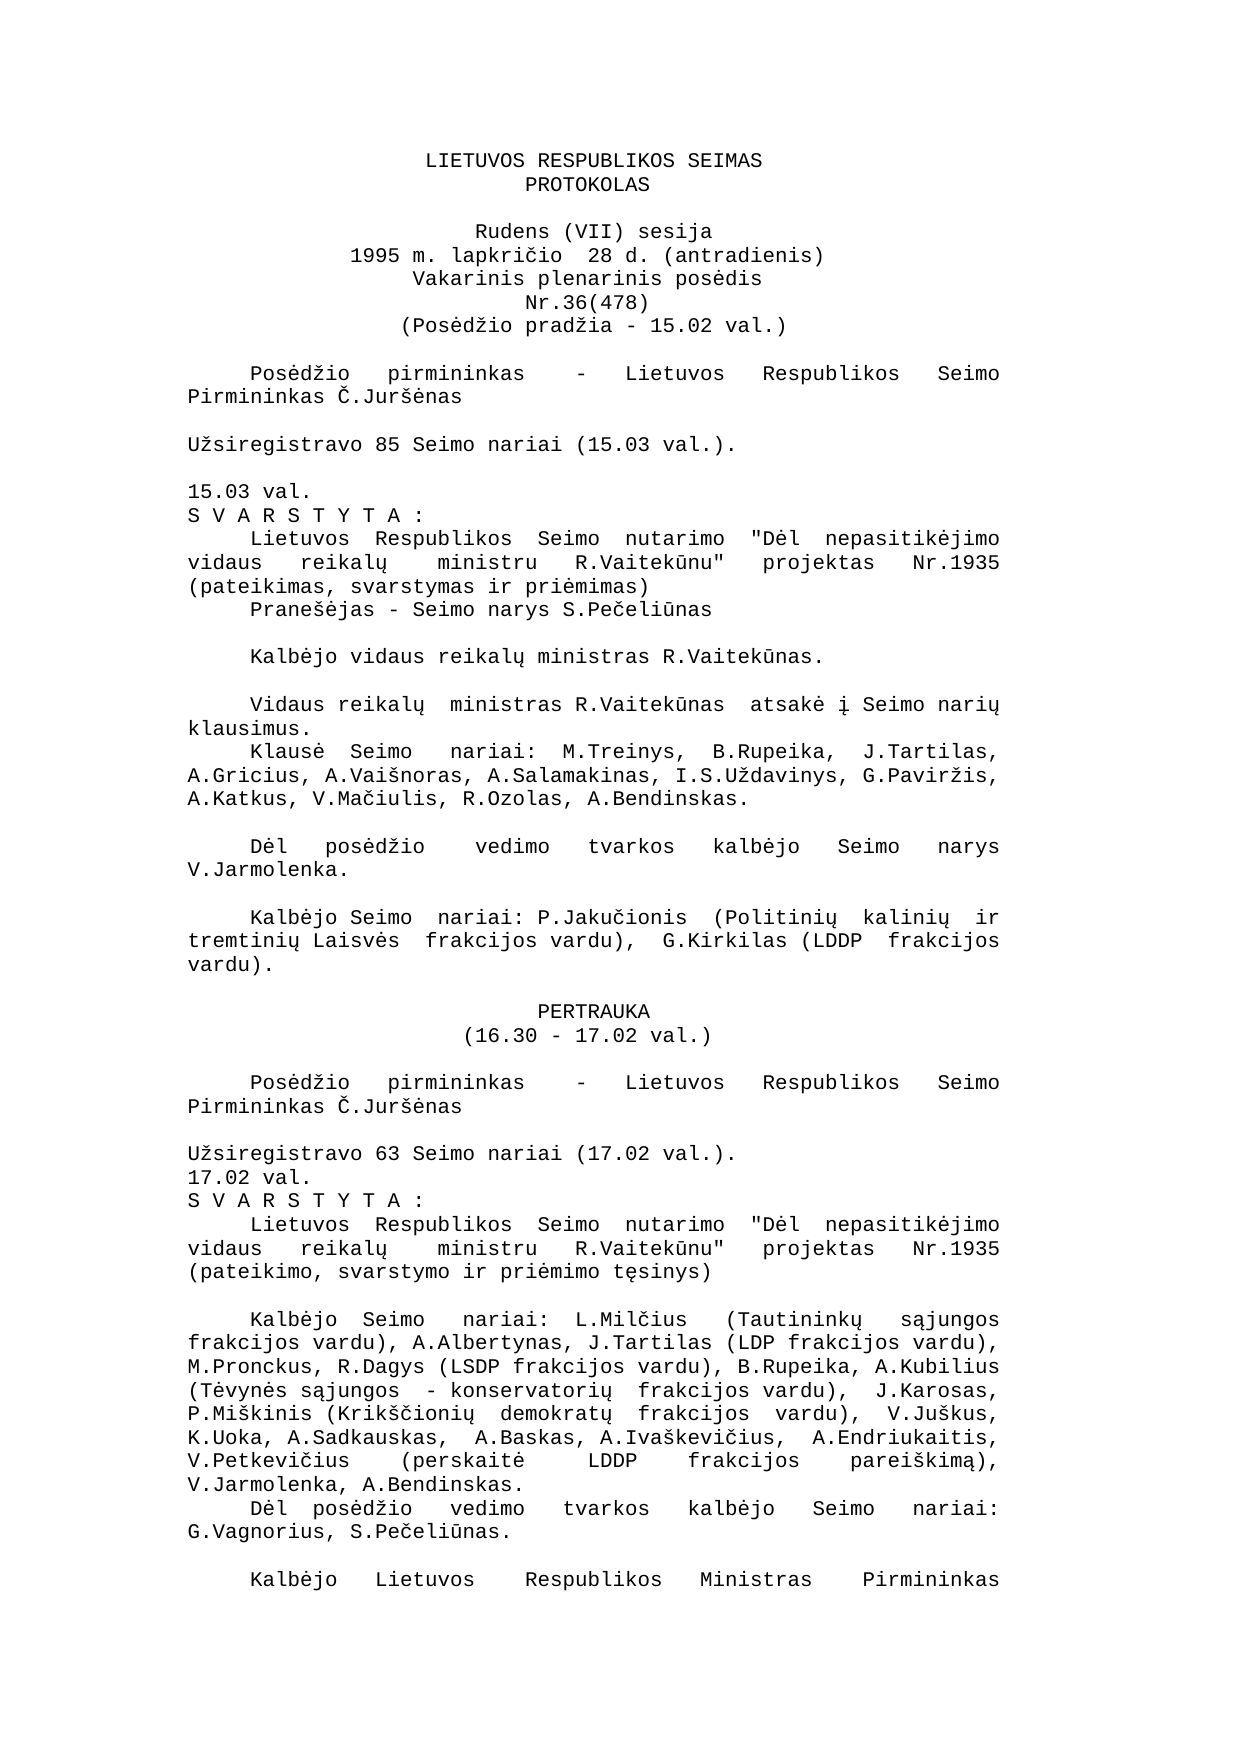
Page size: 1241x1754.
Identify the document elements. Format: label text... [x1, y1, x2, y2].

text P.Miškinis (Krikščionių demokratų frakcijos vardu), V.Juškus, [187, 1403, 1053, 1427]
text Lietuvos Respublikos Seimo nutarimo "Dėl nepasitikėjimo [187, 1214, 1053, 1238]
text Kalbėjo Seimo nariai: P.Jakučionis (Politinių kalinių ir [187, 907, 1053, 930]
text A.Gricius, A.Vaišnoras, A.Salamakinas, I.S.Uždavinys, G.Paviržis, [187, 765, 1053, 788]
text vardu). [187, 954, 1053, 978]
text Kalbėjo Lietuvos Respublikos Ministras Pirmininkas [187, 1569, 1053, 1592]
text Posėdžio pirmininkas - Lietuvos Respublikos Seimo [187, 1072, 1053, 1096]
text tremtinių Laisvės frakcijos vardu), G.Kirkilas (LDDP frakcijos [187, 930, 1053, 954]
text S V A R S T Y T A : [187, 1190, 1053, 1214]
text Dėl posėdžio vedimo tvarkos kalbėjo Seimo narys [187, 836, 1053, 859]
text K.Uoka, A.Sadkauskas, A.Baskas, A.Ivaškevičius, A.Endriukaitis, [187, 1427, 1053, 1451]
text Vakarinis plenarinis posėdis [187, 268, 1053, 292]
text S V A R S T Y T A : [187, 505, 1053, 528]
text M.Pronckus, R.Dagys (LSDP frakcijos vardu), B.Rupeika, A.Kubilius [187, 1356, 1053, 1379]
text vidaus reikalų ministru R.Vaitekūnu" projektas Nr.1935 [187, 1238, 1053, 1261]
text LIETUVOS RESPUBLIKOS SEIMAS [187, 150, 1053, 174]
text 17.02 val. [187, 1167, 1053, 1190]
text G.Vagnorius, S.Pečeliūnas. [187, 1521, 1053, 1545]
text Nr.36(478) [187, 292, 1053, 316]
text Pirmininkas Č.Juršėnas [187, 386, 1053, 410]
text Posėdžio pirmininkas - Lietuvos Respublikos Seimo [187, 363, 1053, 386]
text Užsiregistravo 63 Seimo nariai (17.02 val.). [187, 1143, 1053, 1167]
text A.Katkus, V.Mačiulis, R.Ozolas, A.Bendinskas. [187, 788, 1053, 812]
text Rudens (VII) sesija [187, 221, 1053, 244]
text Klausė Seimo nariai: M.Treinys, B.Rupeika, J.Tartilas, [187, 741, 1053, 765]
text (16.30 - 17.02 val.) [187, 1025, 1053, 1048]
text Dėl posėdžio vedimo tvarkos kalbėjo Seimo nariai: [187, 1498, 1053, 1521]
text Vidaus reikalų ministras R.Vaitekūnas atsakė į Seimo narių [187, 694, 1053, 717]
text (pateikimas, svarstymas ir priėmimas) [187, 576, 1053, 599]
text frakcijos vardu), A.Albertynas, J.Tartilas (LDP frakcijos vardu), [187, 1332, 1053, 1356]
text Lietuvos Respublikos Seimo nutarimo "Dėl nepasitikėjimo [187, 528, 1053, 552]
text (Posėdžio pradžia - 15.02 val.) [187, 316, 1053, 339]
text vidaus reikalų ministru R.Vaitekūnu" projektas Nr.1935 [187, 552, 1053, 576]
text (Tėvynės sąjungos - konservatorių frakcijos vardu), J.Karosas, [187, 1379, 1053, 1403]
text Pranešėjas - Seimo narys S.Pečeliūnas [187, 599, 1053, 623]
text V.Petkevičius (perskaitė LDDP frakcijos pareiškimą), [187, 1451, 1053, 1474]
text 1995 m. lapkričio 28 d. (antradienis) [187, 244, 1053, 268]
text klausimus. [187, 717, 1053, 741]
text Kalbėjo vidaus reikalų ministras R.Vaitekūnas. [187, 647, 1053, 670]
text Kalbėjo Seimo nariai: L.Milčius (Tautininkų sąjungos [187, 1309, 1053, 1332]
text V.Jarmolenka, A.Bendinskas. [187, 1474, 1053, 1498]
text PROTOKOLAS [187, 174, 1053, 197]
text 15.03 val. [187, 481, 1053, 505]
text Užsiregistravo 85 Seimo nariai (15.03 val.). [187, 434, 1053, 457]
text Pirmininkas Č.Juršėnas [187, 1096, 1053, 1119]
text V.Jarmolenka. [187, 859, 1053, 883]
text PERTRAUKA [187, 1001, 1053, 1025]
text (pateikimo, svarstymo ir priėmimo tęsinys) [187, 1261, 1053, 1285]
